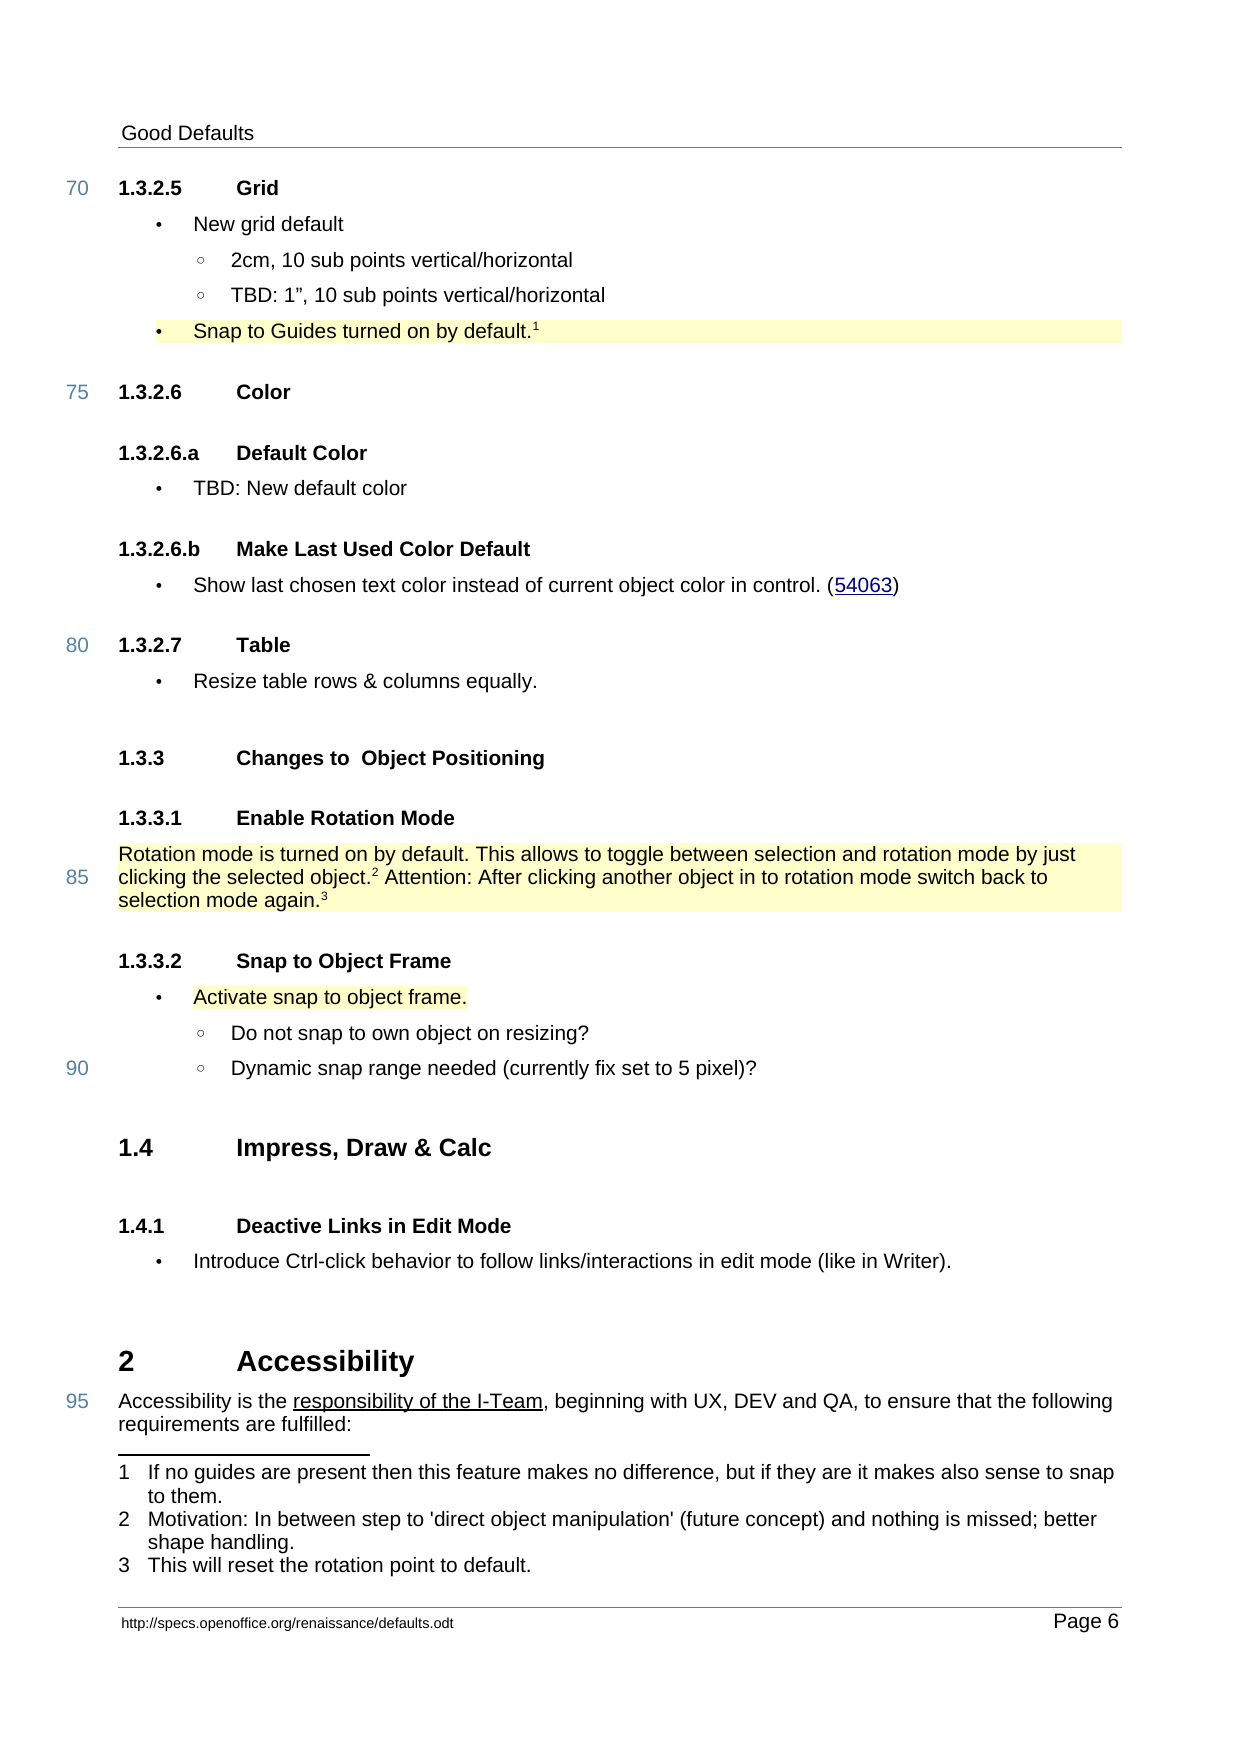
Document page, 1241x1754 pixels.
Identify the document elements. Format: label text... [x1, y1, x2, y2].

subtitle Enable Rotation Mode [118, 807, 1122, 830]
text Rotation mode is turned on by default. This allows to toggle between selection and rotation mode by just clicking the selected object. Attention: After clicking another object in to rotation mode switch back to selection mode again. [118, 843, 1122, 912]
list Show last chosen text color instead of current object color in control. (54063) [156, 573, 1122, 597]
subtitle Color [118, 380, 1122, 404]
list TBD: 1”, 10 sub points vertical/horizontal [193, 284, 1122, 307]
list Dynamic snap range needed (currently fix set to 5 pixel)? [193, 1057, 1122, 1080]
list Introduce Ctrl-click behavior to follow links/interactions in edit mode (like in Writer). [156, 1250, 1122, 1273]
list 2cm, 10 sub points vertical/horizontal [193, 248, 1122, 271]
text Motivation: In between step to 'direct object manipulation' (future concept) and nothing is missed; better shape handling. [118, 1507, 1122, 1554]
subtitle Default Color [118, 441, 1122, 464]
subtitle Table [118, 634, 1122, 657]
list Activate snap to object frame. [156, 986, 1122, 1009]
list Snap to Guides turned on by default. [156, 320, 1122, 343]
list Resize table rows & columns equally. [156, 670, 1122, 693]
subtitle Make Last Used Color Default [118, 538, 1122, 561]
list TBD: New default color [156, 477, 1122, 500]
list If no guides are present then this feature makes no difference, but if they are it makes also sense to snap to them. [118, 1461, 1122, 1507]
text Accessibility is the responsibility of the I-Team, beginning with UX, DEV and QA, to ensure that the following requirements are fulfilled: [118, 1389, 1122, 1436]
subtitle Snap to Object Frame [118, 950, 1122, 973]
subtitle Accessibility [118, 1345, 1122, 1377]
list New grid default [156, 212, 1122, 236]
subtitle Deactive Links in Edit Mode [118, 1215, 1122, 1238]
subtitle Grid [118, 177, 1122, 200]
subtitle Impress, Draw & Calc [118, 1134, 1122, 1162]
list Do not snap to own object on resizing? [193, 1021, 1122, 1044]
subtitle Changes to Object Positioning [118, 747, 1122, 770]
text This will reset the rotation point to default. [118, 1554, 1122, 1577]
